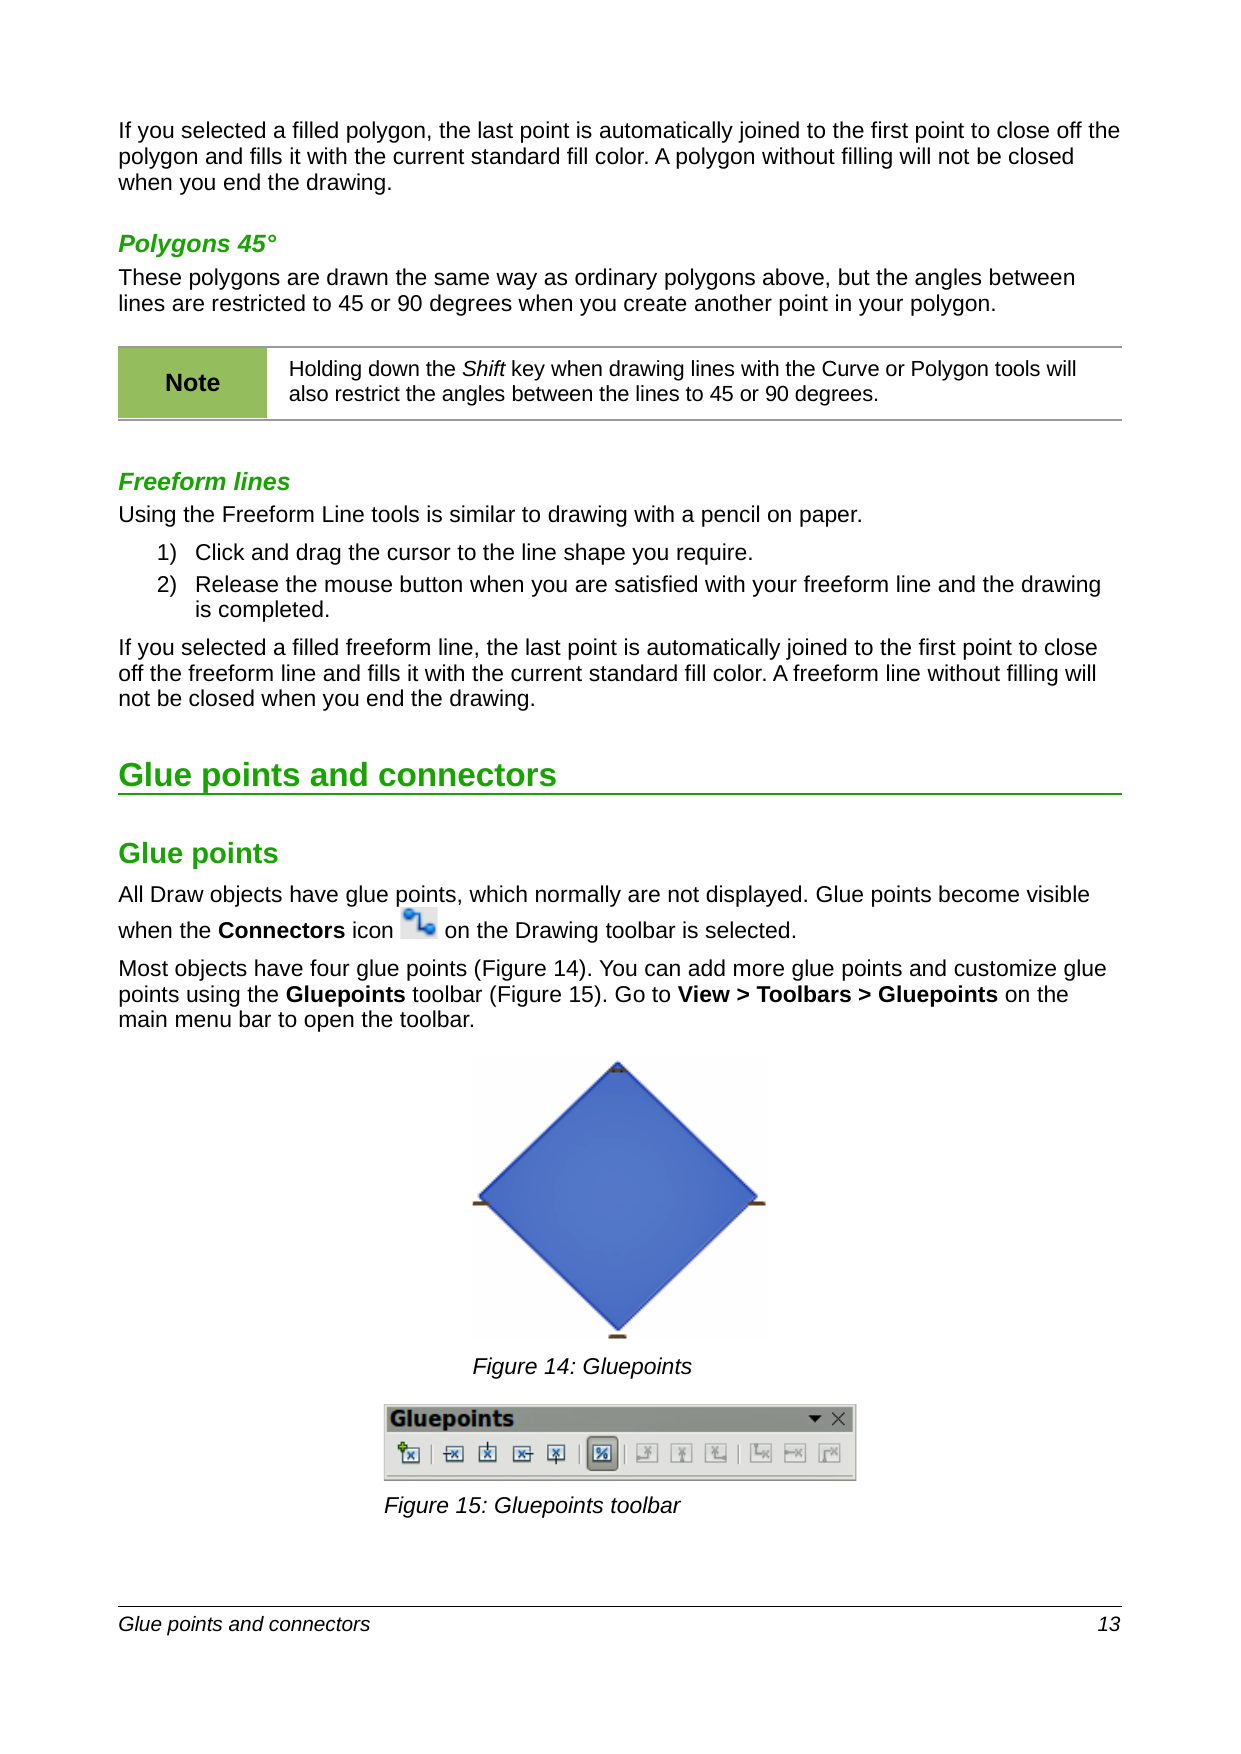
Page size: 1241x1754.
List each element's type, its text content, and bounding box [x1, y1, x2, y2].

picture [472, 1057, 768, 1341]
text If you selected a filled freeform line, the last point is automatically joined to the first point to close off the freeform line and fills it with the current standard fill color. A freeform line without filling will not be closed when you end the drawing. [118, 635, 1122, 712]
table_header Note [118, 348, 267, 418]
text All Draw objects have glue points, which normally are not displayed. Glue points become visible when the Connectors icon on the Drawing toolbar is selected. [118, 882, 1122, 943]
subtitle Glue points [118, 837, 1122, 869]
picture [400, 907, 438, 939]
text Figure 14: Gluepoints [472, 1353, 768, 1379]
text These polygons are drawn the same way as ordinary polygons above, but the angles between lines are restricted to 45 or 90 degrees when you create another point in your polygon. [118, 265, 1122, 316]
text Figure 15: Gluepoints toolbar [384, 1493, 856, 1518]
list Release the mouse button when you are satisfied with your freeform line and the drawing is completed. [177, 571, 1122, 622]
list Click and drag the cursor to the line shape you require. [177, 540, 1122, 565]
text Most objects have four glue points (Figure 14). You can add more glue points and customize glue points using the Gluepoints toolbar (Figure 15). Go to View > Toolbars > Gluepoints on the main menu bar to open the toolbar. [118, 956, 1122, 1033]
table_header Holding down the Shift key when drawing lines with the Curve or Polygon tools will also restrict the angles between the lines to 45 or 90 degrees. [268, 348, 1122, 418]
picture [383, 1404, 857, 1481]
text Using the Freeform Line tools is similar to drawing with a pencil on paper. [118, 502, 1122, 527]
subtitle Polygons 45° [118, 230, 1122, 258]
subtitle Glue points and connectors [118, 756, 1122, 793]
subtitle Freeform lines [118, 467, 1122, 495]
text If you selected a filled polygon, the last point is automatically joined to the first point to close off the polygon and fills it with the current standard fill color. A polygon without filling will not be closed when you end the drawing. [118, 118, 1122, 195]
